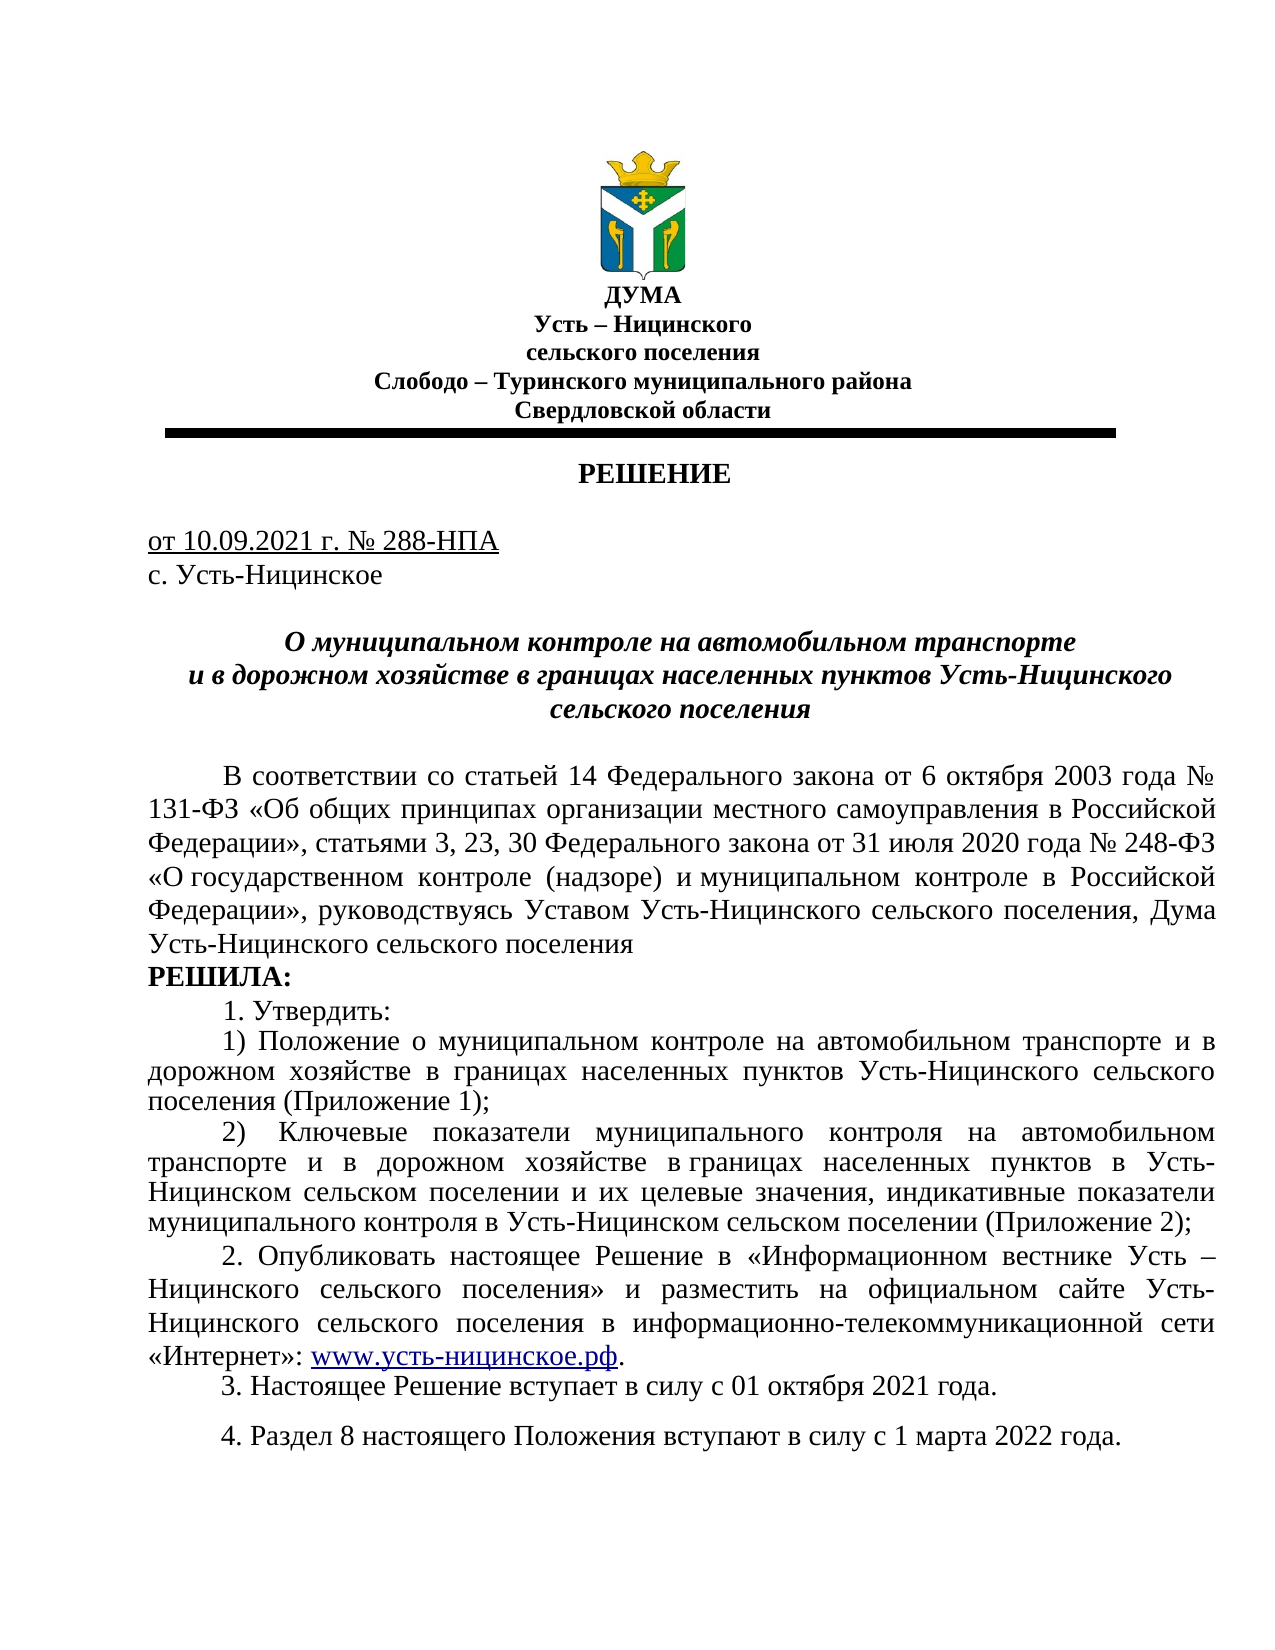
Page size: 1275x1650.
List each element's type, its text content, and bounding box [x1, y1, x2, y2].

table_header [686, 152, 1138, 280]
text 1. Утвердить: [148, 993, 1216, 1026]
text 3. Настоящее Решение вступает в силу с 01 октября 2021 года. [148, 1372, 1216, 1402]
text О муниципальном контроле на автомобильном транспорте [148, 624, 1216, 657]
text с. Усть-Ницинское [148, 557, 1216, 590]
text 4. Раздел 8 настоящего Положения вступают в силу с 1 марта 2022 года. [148, 1418, 1216, 1452]
text 1) Положение о муниципальном контроле на автомобильном транспорте и в дорожном хозяйстве в границах населенных пунктов Усть-Ницинского сельского поселения (Приложение 1); [148, 1026, 1216, 1117]
text В соответствии со статьей 14 Федерального закона от 6 октября 2003 года № 131-ФЗ «Об общих принципах организации местного самоуправления в Российской Федерации», статьями 3, 23, 30 Федерального закона от 31 июля 2020 года № 248-ФЗ «О государственном контроле (надзоре) и муниципальном контроле в Российской Федерации», руководствуясь Уставом Усть-Ницинского сельского поселения, Дума Усть-Ницинского сельского поселения [148, 758, 1216, 959]
table_header [148, 152, 600, 280]
table_cell ДУМА Усть – Ницинского сельского поселения Слободо – Туринского муниципального района Свердловской области [148, 280, 1138, 456]
text 2) Ключевые показатели муниципального контроля на автомобильном транспорте и в дорожном хозяйстве в границах населенных пунктов в Усть-Ницинском сельском поселении и их целевые значения, индикативные показатели муниципального контроля в Усть-Ницинском сельском поселении (Приложение 2); [148, 1117, 1216, 1238]
text 2. Опубликовать настоящее Решение в «Информационном вестнике Усть – Ницинского сельского поселения» и разместить на официальном сайте Усть-Ницинского сельского поселения в информационно-телекоммуникационной сети «Интернет»: www.усть-ницинское.рф. [148, 1238, 1216, 1372]
text от 10.09.2021 г. № 288-НПА [148, 523, 1216, 557]
text РЕШЕНИЕ [148, 456, 1216, 490]
text РЕШИЛА: [148, 959, 1216, 993]
text и в дорожном хозяйстве в границах населенных пунктов Усть-Ницинского сельского поселения [148, 657, 1216, 724]
